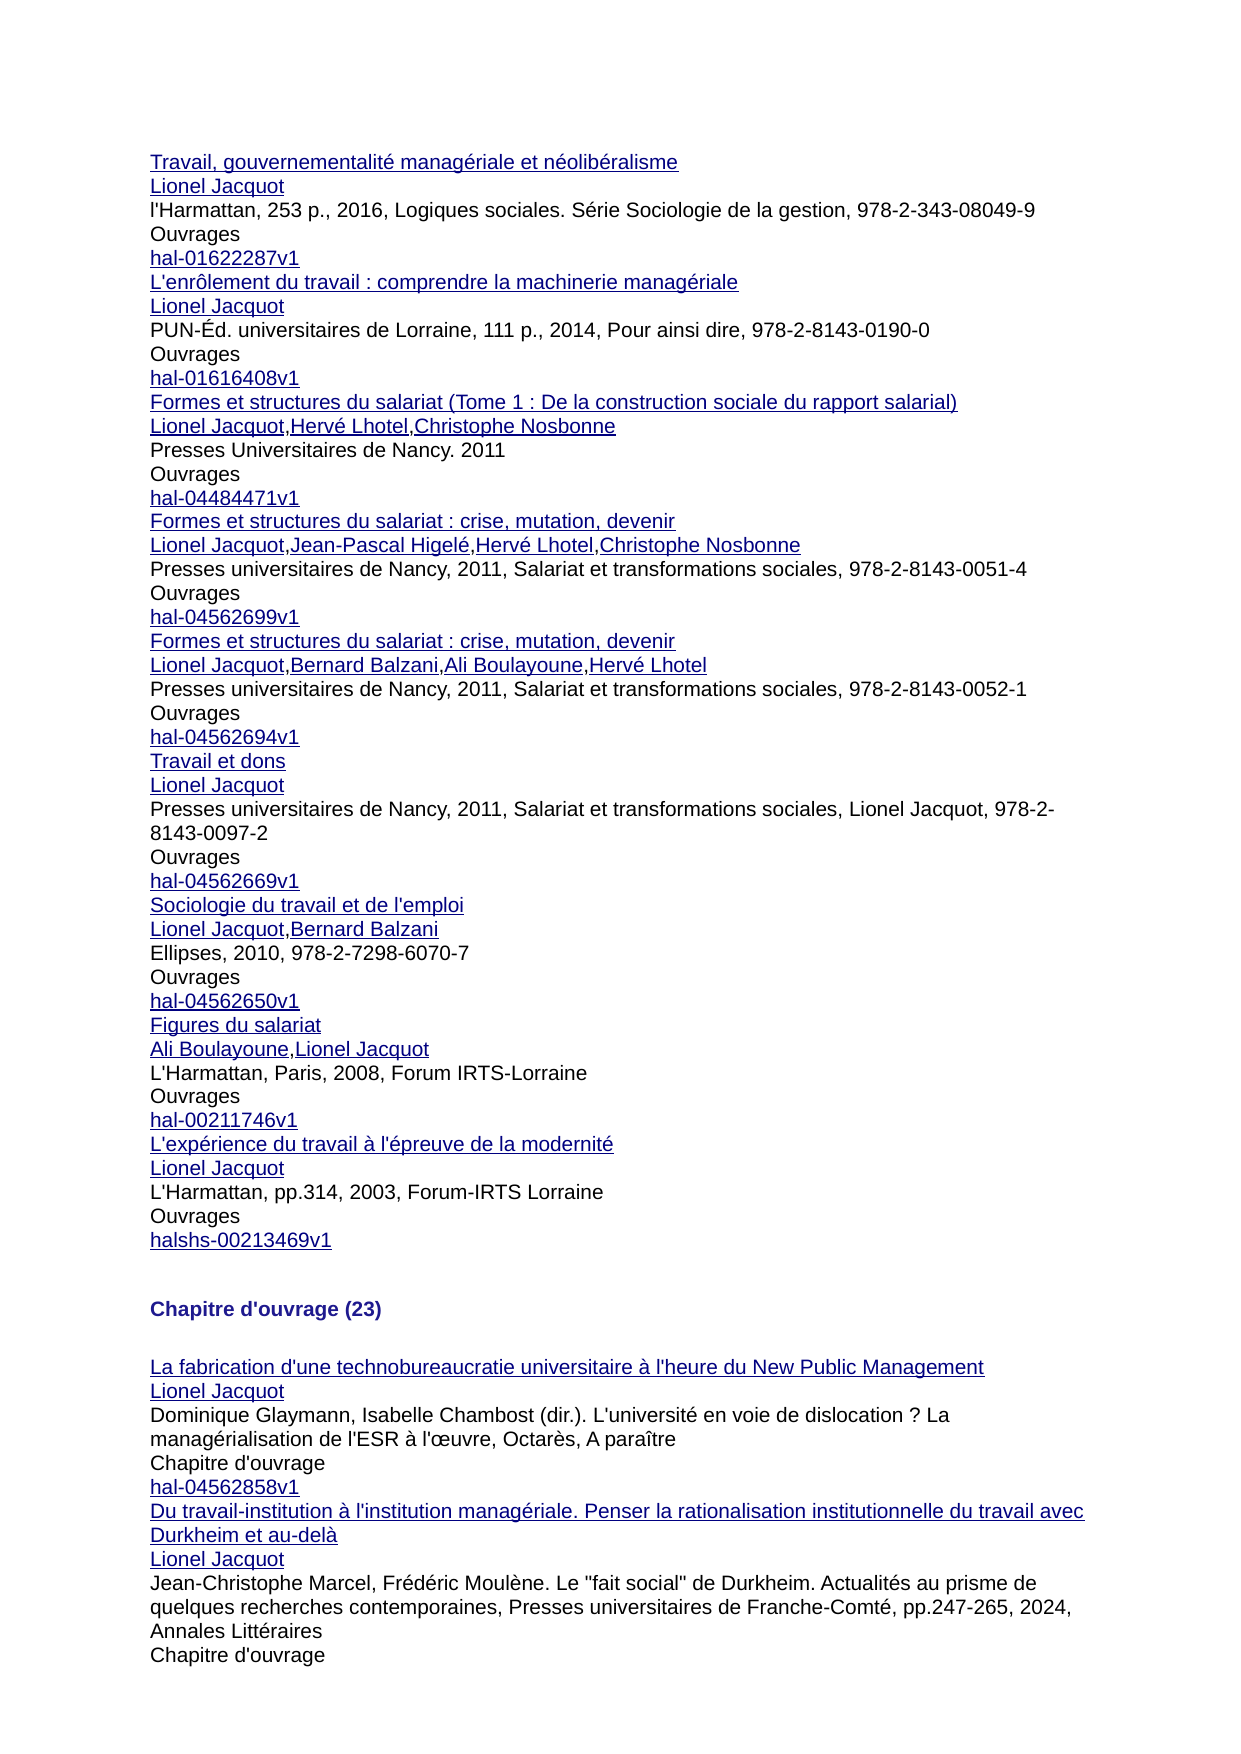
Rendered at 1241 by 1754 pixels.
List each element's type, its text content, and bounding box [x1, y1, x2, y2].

table_cell Formes et structures du salariat : crise, mutation, devenir Lionel Jacquot,Jean-Pascal Higelé,Hervé Lhotel,Christophe Nosbonne Presses universitaires de Nancy, 2011, Salariat et transformations sociales, 978-2-8143-0051-4 Ouvrages hal-04562699v1 [150, 509, 1090, 629]
table_header La fabrication d'une technobureaucratie universitaire à l'heure du New Public Management Lionel Jacquot Dominique Glaymann, Isabelle Chambost (dir.). L'université en voie de dislocation ? La managérialisation de l'ESR à l'œuvre, Octarès, A paraître Chapitre d'ouvrage hal-04562858v1 [150, 1355, 1090, 1499]
table_cell Travail, gouvernementalité managériale et néolibéralisme Lionel Jacquot l'Harmattan, 253 p., 2016, Logiques sociales. Série Sociologie de la gestion, 978-2-343-08049-9 Ouvrages hal-01622287v1 [150, 150, 1090, 270]
table_cell Travail et dons Lionel Jacquot Presses universitaires de Nancy, 2011, Salariat et transformations sociales, Lionel Jacquot, 978-2-8143-0097-2 Ouvrages hal-04562669v1 [150, 749, 1090, 893]
subtitle Chapitre d'ouvrage (23) [150, 1297, 1090, 1321]
table_cell Formes et structures du salariat (Tome 1 : De la construction sociale du rapport salarial) Lionel Jacquot,Hervé Lhotel,Christophe Nosbonne Presses Universitaires de Nancy. 2011 Ouvrages hal-04484471v1 [150, 390, 1090, 509]
table_cell L'enrôlement du travail : comprendre la machinerie managériale Lionel Jacquot PUN-Éd. universitaires de Lorraine, 111 p., 2014, Pour ainsi dire, 978-2-8143-0190-0 Ouvrages hal-01616408v1 [150, 270, 1090, 389]
table_cell Figures du salariat Ali Boulayoune,Lionel Jacquot L'Harmattan, Paris, 2008, Forum IRTS-Lorraine Ouvrages hal-00211746v1 [150, 1013, 1090, 1132]
table_cell Sociologie du travail et de l'emploi Lionel Jacquot,Bernard Balzani Ellipses, 2010, 978-2-7298-6070-7 Ouvrages hal-04562650v1 [150, 893, 1090, 1012]
table_cell L'expérience du travail à l'épreuve de la modernité Lionel Jacquot L'Harmattan, pp.314, 2003, Forum-IRTS Lorraine Ouvrages halshs-00213469v1 [150, 1132, 1090, 1252]
table_cell Du travail-institution à l'institution managériale. Penser la rationalisation institutionnelle du travail avec Durkheim et au-delà Lionel Jacquot Jean-Christophe Marcel, Frédéric Moulène. Le "fait social" de Durkheim. Actualités au prisme de quelques recherches contemporaines, Presses universitaires de Franche-Comté, pp.247-265, 2024, Annales Littéraires Chapitre d'ouvrage [150, 1499, 1090, 1667]
table_cell Formes et structures du salariat : crise, mutation, devenir Lionel Jacquot,Bernard Balzani,Ali Boulayoune,Hervé Lhotel Presses universitaires de Nancy, 2011, Salariat et transformations sociales, 978-2-8143-0052-1 Ouvrages hal-04562694v1 [150, 629, 1090, 749]
